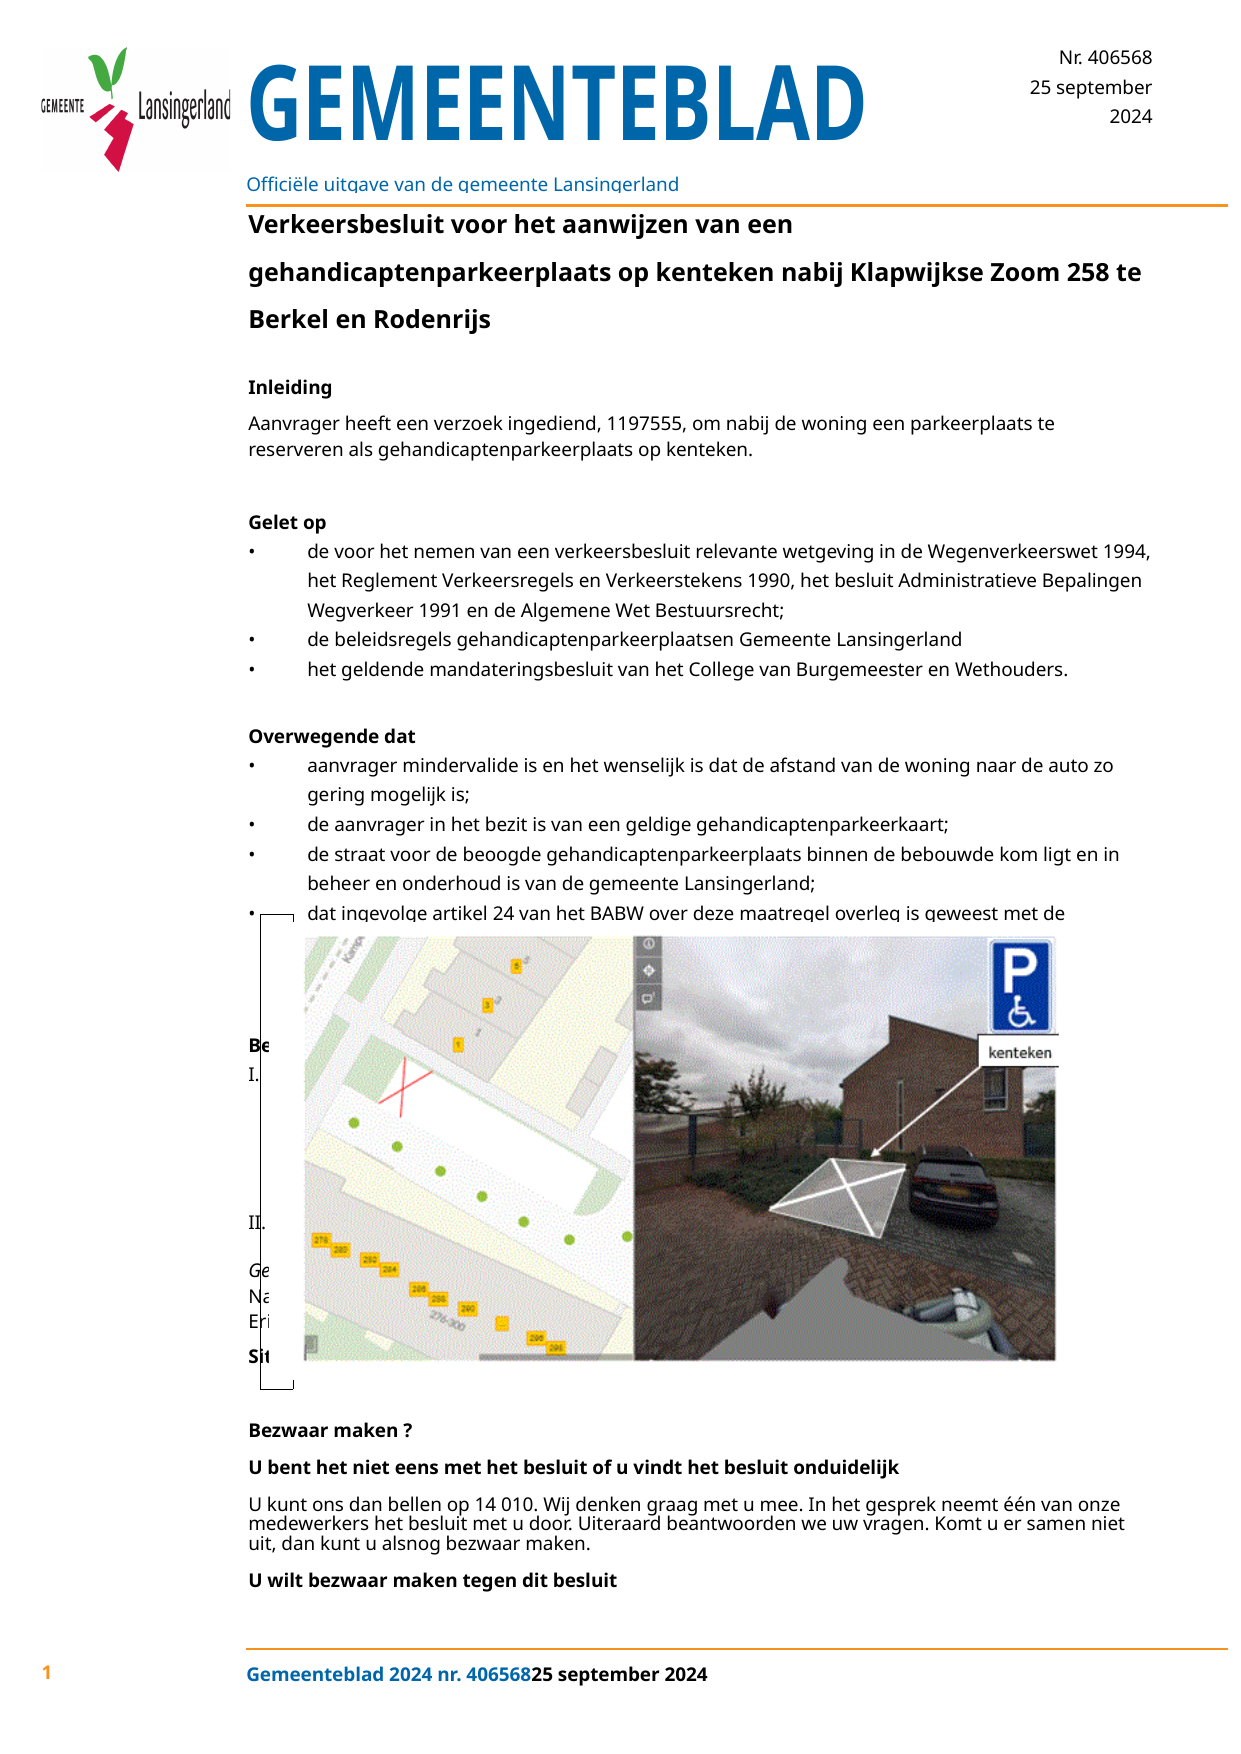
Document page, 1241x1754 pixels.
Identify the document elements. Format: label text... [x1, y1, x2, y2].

picture [41, 47, 231, 172]
text U bent het niet eens met het besluit of u vindt het besluit onduidelijk [248, 1459, 1152, 1478]
list dat ingevolge artikel 24 van het BABW over deze maatregel overleg is geweest met de verkeersadviseur, tevens gemachtigde van de korpschef van de regiopolitie Rotterdam-Rijnmond. [248, 900, 1152, 985]
text U wilt bezwaar maken tegen dit besluit [248, 1572, 1152, 1591]
text Gelet op [248, 509, 1152, 535]
list de straat voor de beoogde gehandicaptenparkeerplaats binnen de bebouwde kom ligt en in beheer en onderhoud is van de gemeente Lansingerland; [248, 841, 1152, 896]
list de voor het nemen van een verkeersbesluit relevante wetgeving in de Wegenverkeerswet 1994, het Reglement Verkeersregels en Verkeerstekens 1990, het besluit Administratieve Bepalingen Wegverkeer 1991 en de Algemene Wet Bestuursrecht; [248, 538, 1152, 623]
text Aanvrager heeft een verzoek ingediend, 1197555, om nabij de woning een parkeerplaats te reserveren als gehandicaptenparkeerplaats op kenteken. [248, 411, 1152, 462]
list de beleidsregels gehandicaptenparkeerplaatsen Gemeente Lansingerland [248, 627, 1152, 652]
text U kunt ons dan bellen op 14 010. Wij denken graag met u mee. In het gesprek neemt één van onze medewerkers het besluit met u door. Uiteraard beantwoorden we uw vragen. Komt u er samen niet uit, dan kunt u alsnog bezwaar maken. [248, 1496, 1152, 1554]
text Besluit [248, 1032, 260, 1058]
text Bezwaar maken ? [248, 1422, 1152, 1441]
text Inleiding [248, 374, 1152, 399]
text Besluit [261, 1032, 268, 1058]
list het geldende mandateringsbesluit van het College van Burgemeester en Wethouders. [248, 656, 1152, 682]
list aanvrager mindervalide is en het wenselijk is dat de afstand van de woning naar de auto zo gering mogelijk is; [248, 752, 1152, 807]
text Overwegende dat [248, 724, 1152, 749]
text Verkeersbesluit voor het aanwijzen van een gehandicaptenparkeerplaats op kenteken nabij Klapwijkse Zoom 258 te Berkel en Rodenrijs [248, 207, 1152, 336]
list de aanvrager in het bezit is van een geldige gehandicaptenparkeerkaart; [248, 811, 1152, 837]
picture [268, 922, 1155, 1380]
